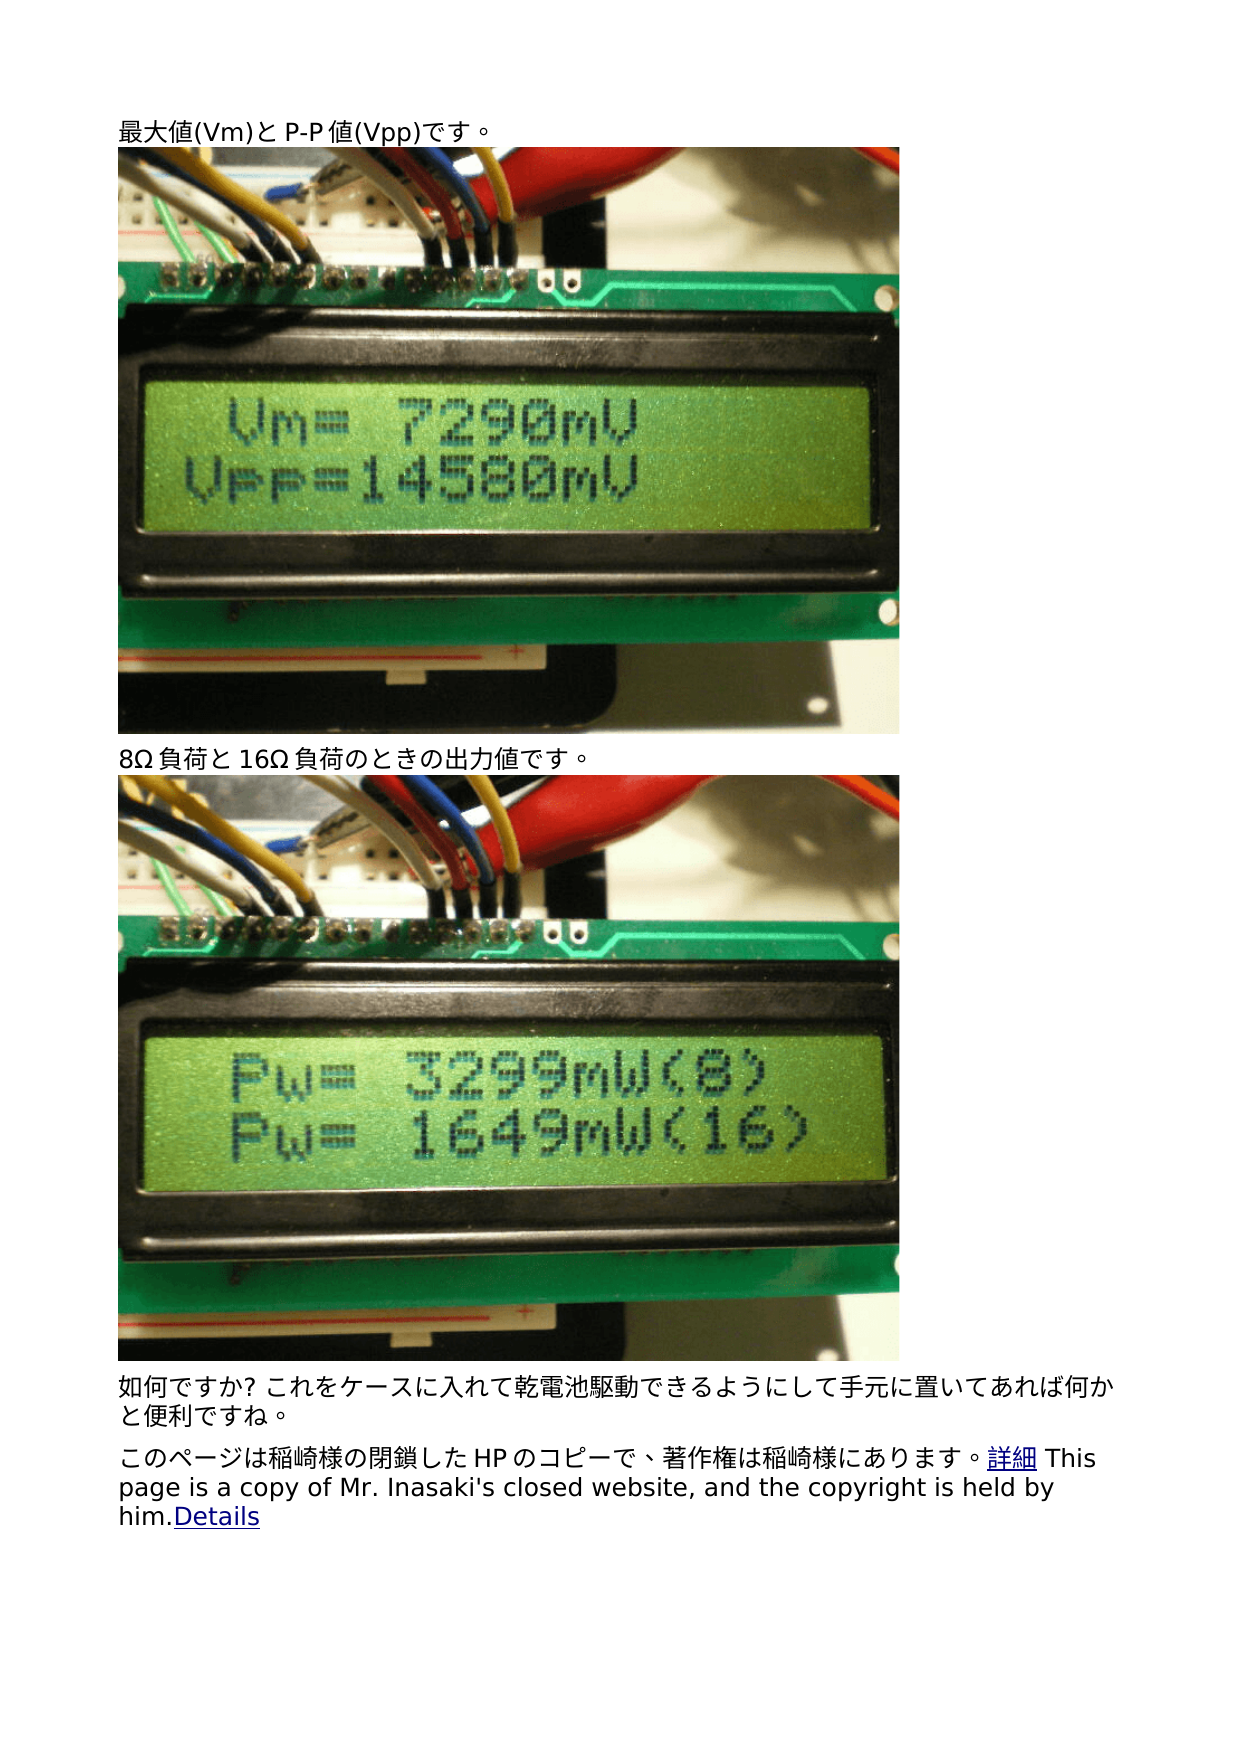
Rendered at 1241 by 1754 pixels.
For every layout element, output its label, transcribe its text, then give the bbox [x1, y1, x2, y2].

text 如何ですか? これをケースに入れて乾電池駆動できるようにして手元に置いてあれば何かと便利ですね。 [118, 1373, 1122, 1432]
text このページは稲崎様の閉鎖したHPのコピーで、著作権は稲崎様にあります。詳細 This page is a copy of Mr. Inasaki's closed website, and the copyright is held by him.Details [118, 1444, 1122, 1532]
text 8Ω負荷と16Ω負荷のときの出力値です。 [118, 746, 1122, 1361]
text 最大値(Vm)とP-P値(Vpp)です。 [118, 118, 1122, 733]
picture [118, 775, 900, 1361]
picture [118, 147, 900, 734]
